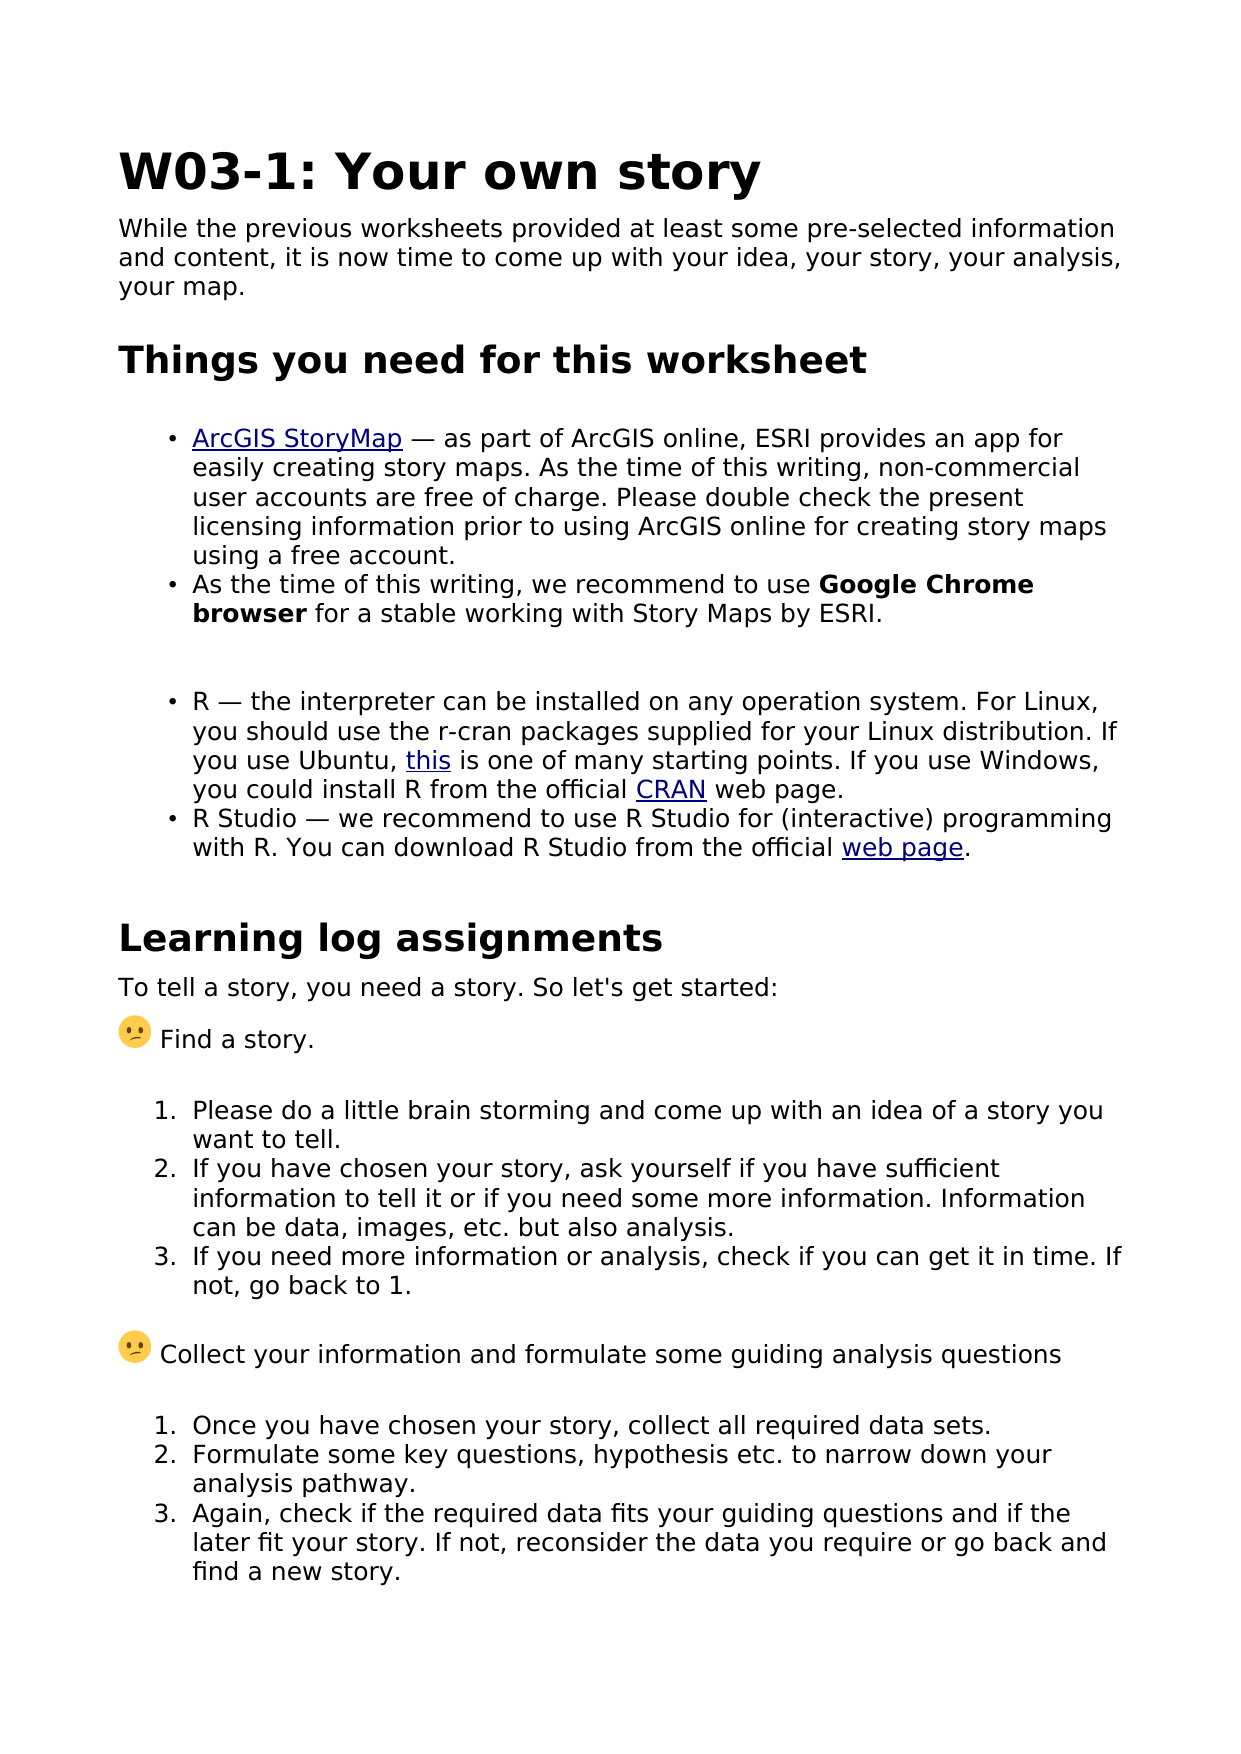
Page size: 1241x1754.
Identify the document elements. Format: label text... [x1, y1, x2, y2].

subtitle W03-1: Your own story [118, 143, 1122, 201]
list ArcGIS StoryMap — as part of ArcGIS online, ESRI provides an app for easily creating story maps. As the time of this writing, non-commercial user accounts are free of charge. Please double check the present licensing information prior to using ArcGIS online for creating story maps using a free account. [177, 424, 1122, 570]
list Please do a little brain storming and come up with an idea of a story you want to tell. [177, 1096, 1122, 1154]
text To tell a story, you need a story. So let's get started: [118, 973, 1122, 1002]
list If you have chosen your story, ask yourself if you have sufficient information to tell it or if you need some more information. Information can be data, images, etc. but also analysis. [177, 1154, 1122, 1242]
list Formulate some key questions, hypothesis etc. to narrow down your analysis pathway. [177, 1440, 1122, 1499]
list Again, check if the required data fits your guiding questions and if the later fit your story. If not, reconsider the data you require or go back and find a new story. [177, 1499, 1122, 1586]
list R Studio — we recommend to use R Studio for (interactive) programming with R. You can download R Studio from the official web page. [177, 804, 1122, 863]
text Collect your information and formulate some guiding analysis questions [118, 1330, 1122, 1369]
list As the time of this writing, we recommend to use Google Chrome browser for a stable working with Story Maps by ESRI. [177, 570, 1122, 629]
list Once you have chosen your story, collect all required data sets. [177, 1411, 1122, 1440]
text While the previous worksheets provided at least some pre-selected information and content, it is now time to come up with your idea, your story, your analysis, your map. [118, 214, 1122, 301]
list R — the interpreter can be installed on any operation system. For Linux, you should use the r-cran packages supplied for your Linux distribution. If you use Ubuntu, this is one of many starting points. If you use Windows, you could install R from the official CRAN web page. [177, 688, 1122, 804]
text Find a story. [118, 1015, 1122, 1054]
list If you need more information or analysis, check if you can get it in time. If not, go back to 1. [177, 1242, 1122, 1300]
subtitle Learning log assignments [118, 917, 1122, 961]
subtitle Things you need for this worksheet [118, 339, 1122, 382]
